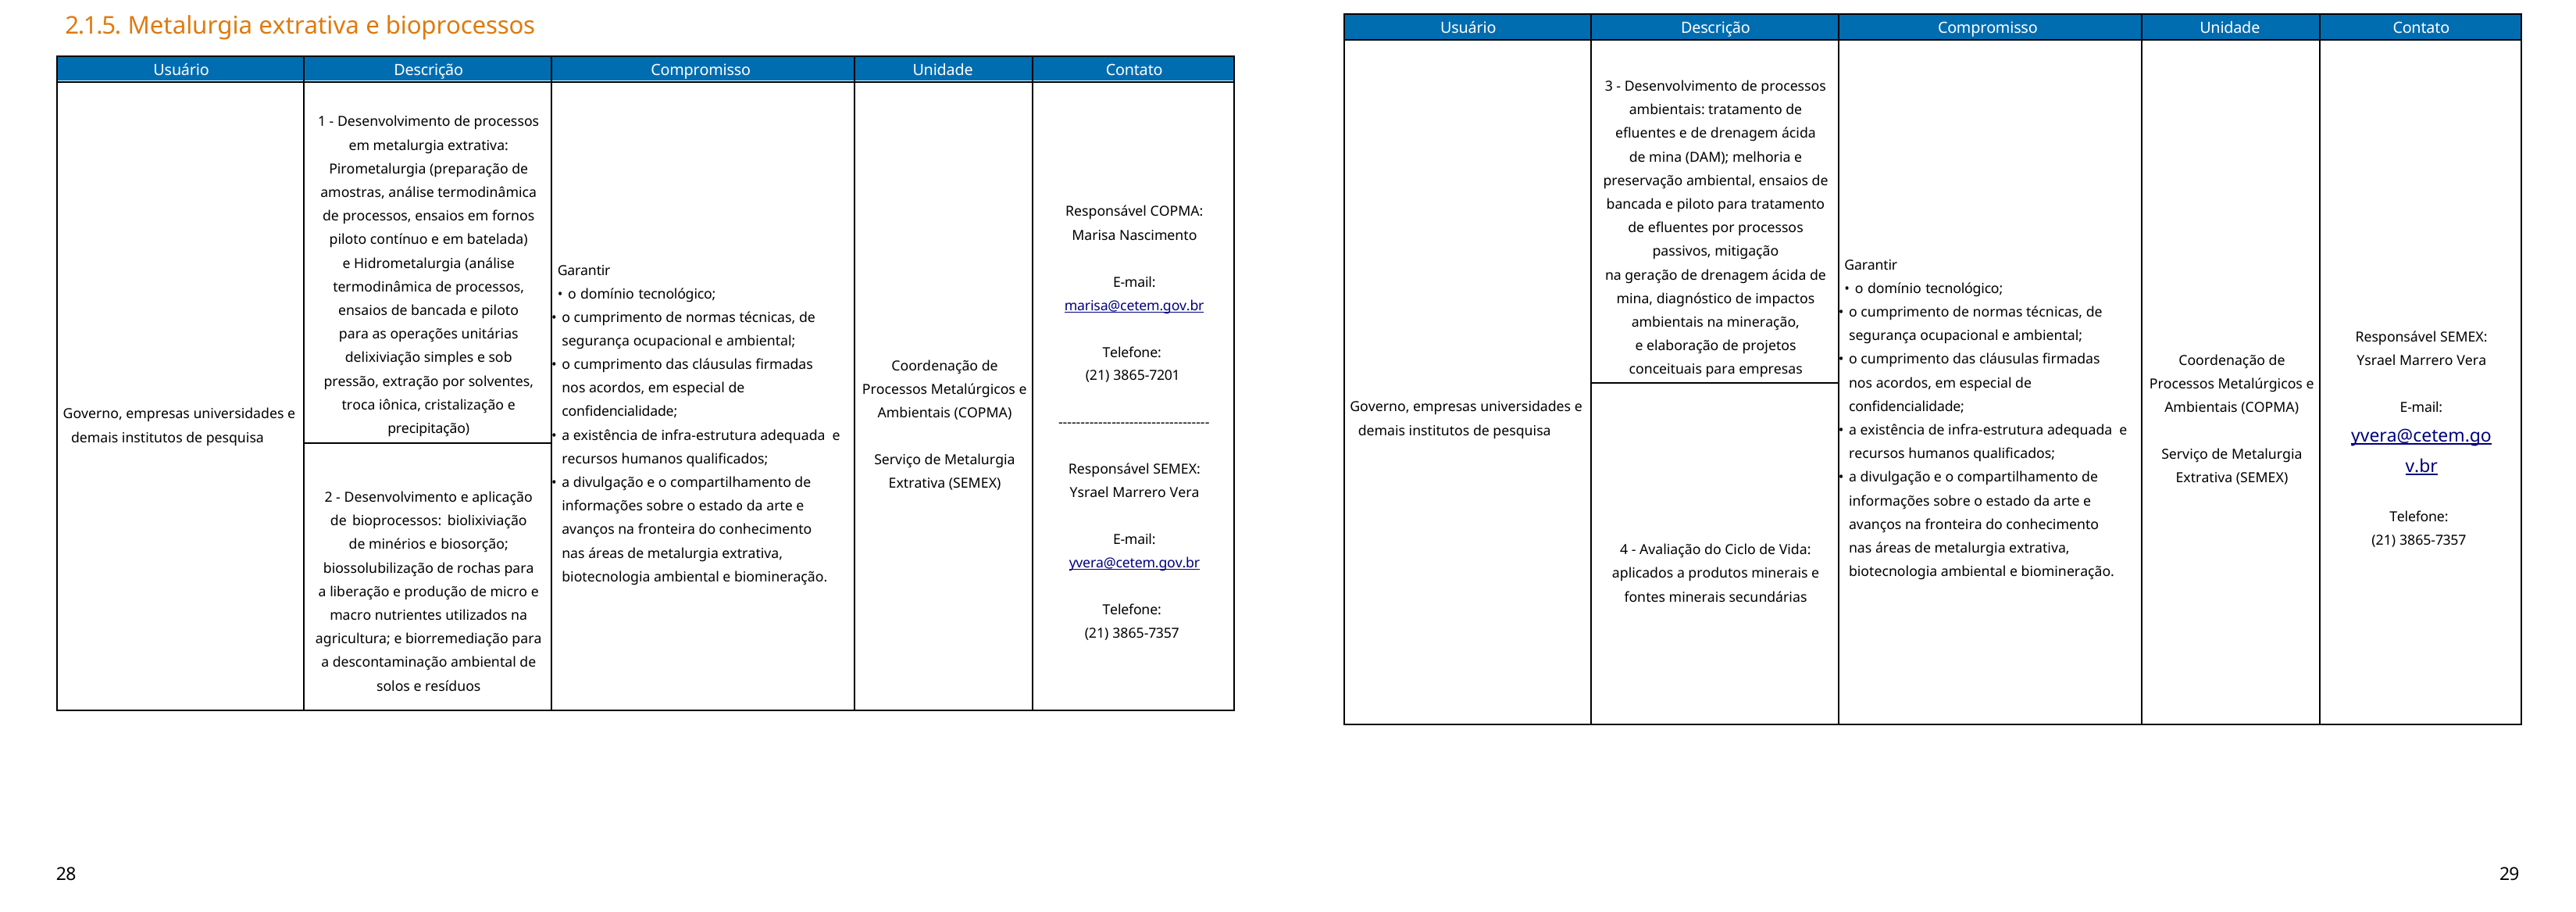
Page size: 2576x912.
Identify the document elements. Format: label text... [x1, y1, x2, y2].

table_header Descrição [1592, 15, 1838, 39]
table_cell Responsável SEMEX: Ysrael Marrero Vera E-mail: yvera@cetem.gov.br Telefone: (21) 3865-7357 [2321, 41, 2521, 724]
table_cell Garantir o domínio tecnológico; o cumprimento de normas técnicas, de segurança ocupacional e ambiental; o cumprimento das cláusulas firmadas nos acordos, em especial de confidencialidade; a existência de infra-estrutura adequada e recursos humanos qualificados; a divulgação e o compartilhamento de informações sobre o estado da arte e avanços na fronteira do conhecimento nas áreas de metalurgia extrativa, biotecnologia ambiental e biomineração. [552, 83, 854, 709]
table_header Unidade [2143, 15, 2319, 39]
table_cell 2 - Desenvolvimento e aplicação de bioprocessos: biolixiviação de minérios e biosorção; biossolubilização de rochas para a liberação e produção de micro e macro nutrientes utilizados na agricultura; e biorremediação para a descontaminação ambiental de solos e resíduos [305, 444, 551, 709]
table_cell 4 - Avaliação do Ciclo de Vida: aplicados a produtos minerais e fontes minerais secundárias [1592, 384, 1838, 724]
table_cell 3 - Desenvolvimento de processos ambientais: tratamento de efluentes e de drenagem ácida de mina (DAM); melhoria e preservação ambiental, ensaios de bancada e piloto para tratamento de efluentes por processos passivos, mitigação na geração de drenagem ácida de mina, diagnóstico de impactos ambientais na mineração, e elaboração de projetos conceituais para empresas [1592, 41, 1838, 382]
table_header Contato [1033, 57, 1233, 80]
list Metalurgia extrativa e bioprocessos [65, 8, 2530, 728]
table_cell Coordenação de Processos Metalúrgicos e Ambientais (COPMA) Serviço de Metalurgia Extrativa (SEMEX) [855, 83, 1032, 709]
table_header Unidade [855, 57, 1032, 80]
table_cell Governo, empresas universidades e demais institutos de pesquisa [58, 83, 303, 709]
table_header Compromisso [1839, 15, 2141, 39]
table_cell 1 - Desenvolvimento de processos em metalurgia extrativa: Pirometalurgia (preparação de amostras, análise termodinâmica de processos, ensaios em fornos piloto contínuo e em batelada) e Hidrometalurgia (análise termodinâmica de processos, ensaios de bancada e piloto para as operações unitárias delixiviação simples e sob pressão, extração por solventes, troca iônica, cristalização e precipitação) [305, 83, 551, 442]
table_header Contato [2321, 15, 2521, 39]
table_header Usuário [58, 57, 303, 80]
table_header Compromisso [552, 57, 854, 80]
table_header Descrição [305, 57, 551, 80]
table_cell Coordenação de Processos Metalúrgicos e Ambientais (COPMA) Serviço de Metalurgia Extrativa (SEMEX) [2143, 41, 2319, 724]
table_cell Responsável COPMA: Marisa Nascimento E-mail: marisa@cetem.gov.br Telefone: (21) 3865-7201 ---------------------------------- Responsável SEMEX: Ysrael Marrero Vera E-mail: yvera@cetem.gov.br Telefone: (21) 3865-7357 [1033, 83, 1233, 709]
table_cell Garantir o domínio tecnológico; o cumprimento de normas técnicas, de segurança ocupacional e ambiental; o cumprimento das cláusulas firmadas nos acordos, em especial de confidencialidade; a existência de infra-estrutura adequada e recursos humanos qualificados; a divulgação e o compartilhamento de informações sobre o estado da arte e avanços na fronteira do conhecimento nas áreas de metalurgia extrativa, biotecnologia ambiental e biomineração. [1839, 41, 2141, 724]
table_cell Governo, empresas universidades e demais institutos de pesquisa [1345, 41, 1590, 724]
table_header Usuário [1345, 15, 1590, 39]
